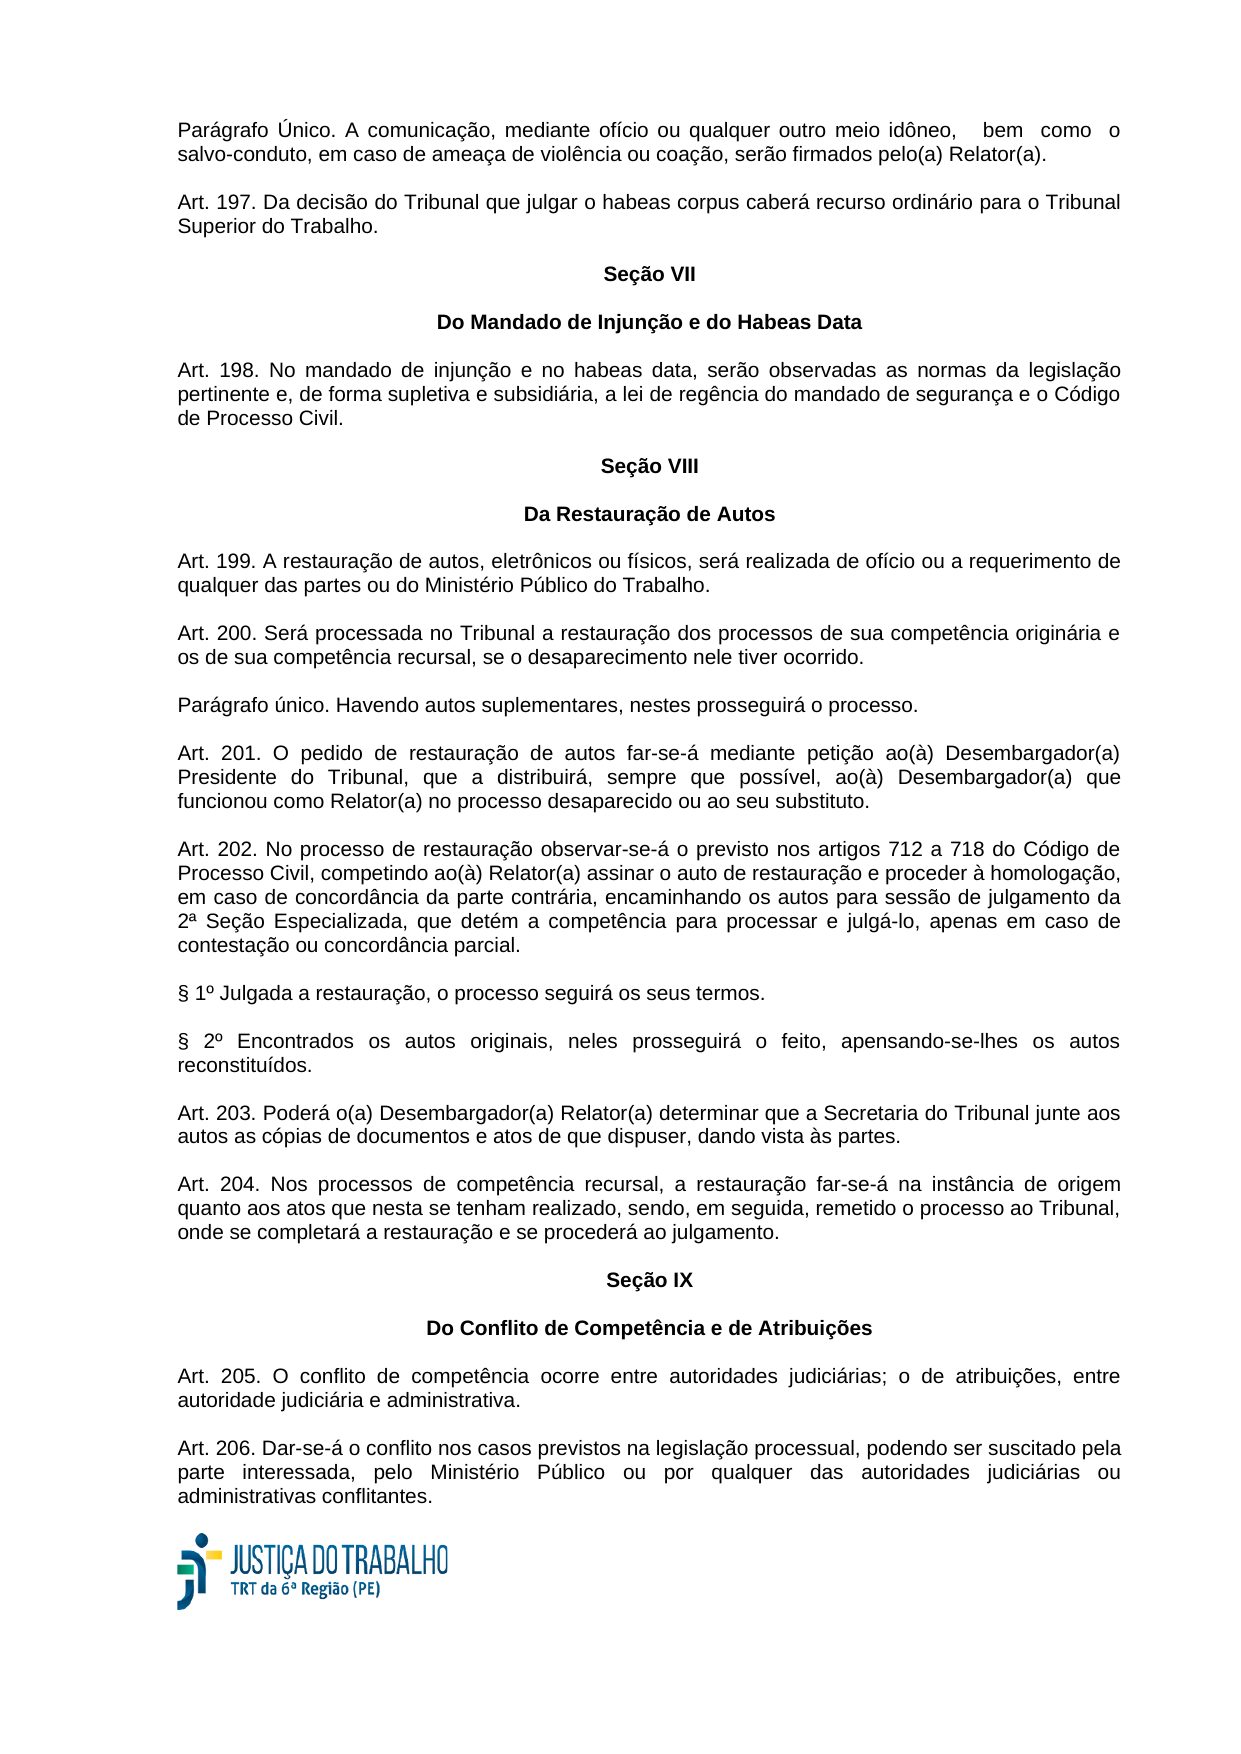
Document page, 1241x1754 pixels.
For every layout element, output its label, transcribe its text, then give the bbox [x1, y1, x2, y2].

text Art. 202. No processo de restauração observar-se-á o previsto nos artigos 712 a 718 do Código de Processo Civil, competindo ao(à) Relator(a) assinar o auto de restauração e proceder à homologação, em caso de concordância da parte contrária, encaminhando os autos para sessão de julgamento da 2ª Seção Especializada, que detém a competência para processar e julgá-lo, apenas em caso de contestação ou concordância parcial. [177, 837, 1122, 957]
text Seção IX [177, 1268, 1122, 1292]
text Do Mandado de Injunção e do Habeas Data [177, 310, 1122, 334]
text Da Restauração de Autos [177, 501, 1122, 525]
text Seção VIII [177, 453, 1122, 477]
text Art. 201. O pedido de restauração de autos far-se-á mediante petição ao(à) Desembargador(a) Presidente do Tribunal, que a distribuirá, sempre que possível, ao(à) Desembargador(a) que funcionou como Relator(a) no processo desaparecido ou ao seu substituto. [177, 741, 1122, 813]
text Art. 204. Nos processos de competência recursal, a restauração far-se-á na instância de origem quanto aos atos que nesta se tenham realizado, sendo, em seguida, remetido o processo ao Tribunal, onde se completará a restauração e se procederá ao julgamento. [177, 1172, 1122, 1244]
text Parágrafo único. Havendo autos suplementares, nestes prosseguirá o processo. [177, 693, 1122, 717]
text Art. 200. Será processada no Tribunal a restauração dos processos de sua competência originária e os de sua competência recursal, se o desaparecimento nele tiver ocorrido. [177, 621, 1122, 669]
text Art. 199. A restauração de autos, eletrônicos ou físicos, será realizada de ofício ou a requerimento de qualquer das partes ou do Ministério Público do Trabalho. [177, 549, 1122, 597]
text Do Conflito de Competência e de Atribuições [177, 1316, 1122, 1340]
text § 1º Julgada a restauração, o processo seguirá os seus termos. [177, 981, 1122, 1004]
text Seção VII [177, 262, 1122, 286]
text Art. 205. O conflito de competência ocorre entre autoridades judiciárias; o de atribuições, entre autoridade judiciária e administrativa. [177, 1364, 1122, 1412]
picture [177, 1533, 448, 1610]
text Art. 203. Poderá o(a) Desembargador(a) Relator(a) determinar que a Secretaria do Tribunal junte aos autos as cópias de documentos e atos de que dispuser, dando vista às partes. [177, 1100, 1122, 1148]
text Art. 198. No mandado de injunção e no habeas data, serão observadas as normas da legislação pertinente e, de forma supletiva e subsidiária, a lei de regência do mandado de segurança e o Código de Processo Civil. [177, 358, 1122, 429]
text Art. 206. Dar-se-á o conflito nos casos previstos na legislação processual, podendo ser suscitado pela parte interessada, pelo Ministério Público ou por qualquer das autoridades judiciárias ou administrativas conflitantes. [177, 1436, 1122, 1508]
text Art. 197. Da decisão do Tribunal que julgar o habeas corpus caberá recurso ordinário para o Tribunal Superior do Trabalho. [177, 190, 1122, 238]
text Parágrafo Único. A comunicação, mediante ofício ou qualquer outro meio idôneo, bem como o salvo-conduto, em caso de ameaça de violência ou coação, serão firmados pelo(a) Relator(a). [177, 118, 1122, 166]
text § 2º Encontrados os autos originais, neles prosseguirá o feito, apensando-se-lhes os autos reconstituídos. [177, 1028, 1122, 1076]
